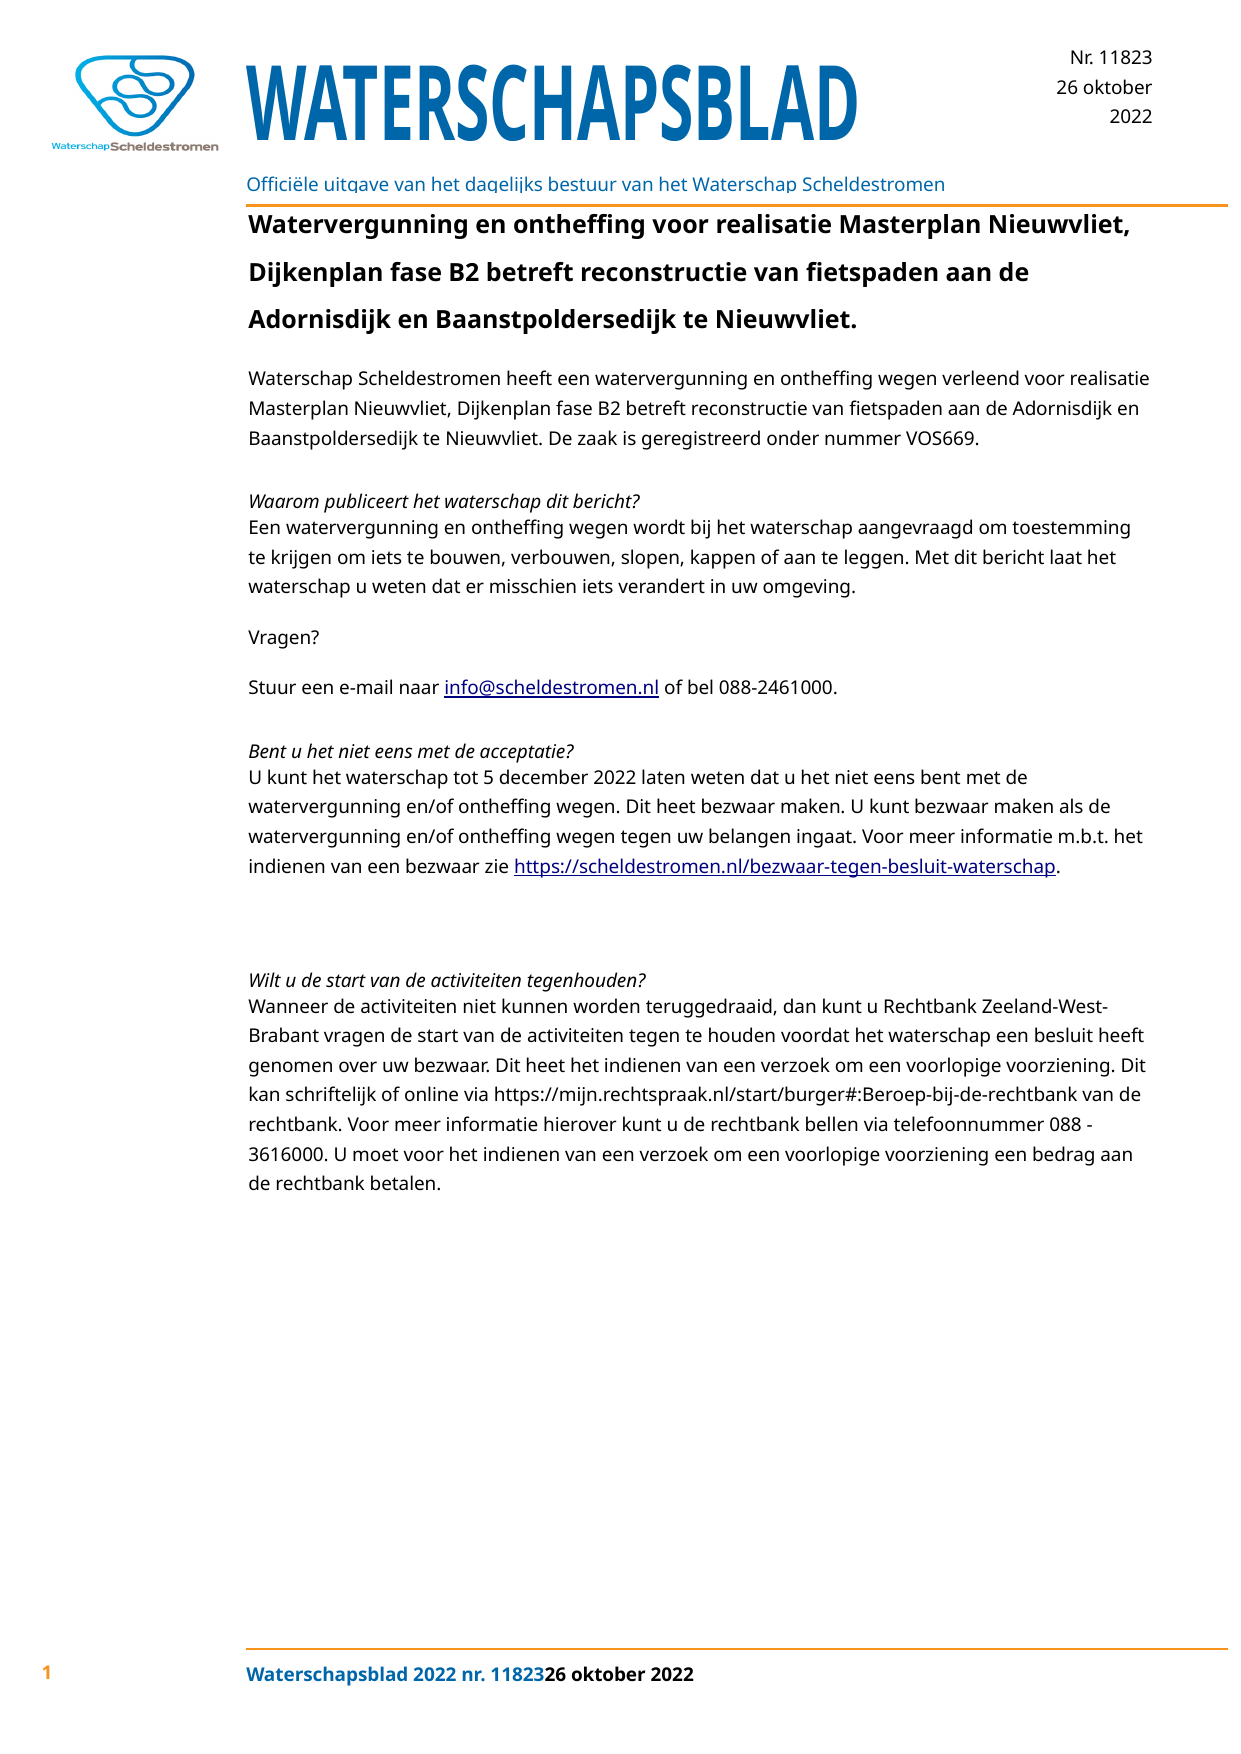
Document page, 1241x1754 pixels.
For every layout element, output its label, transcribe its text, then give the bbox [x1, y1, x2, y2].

text Een watervergunning en ontheffing wegen wordt bij het waterschap aangevraagd om toestemming te krijgen om iets te bouwen, verbouwen, slopen, kappen of aan te leggen. Met dit bericht laat het waterschap u weten dat er misschien iets verandert in uw omgeving. [248, 514, 1152, 599]
text Watervergunning en ontheffing voor realisatie Masterplan Nieuwvliet, Dijkenplan fase B2 betreft reconstructie van fietspaden aan de Adornisdijk en Baanstpoldersedijk te Nieuwvliet. [248, 207, 1152, 336]
text Waarom publiceert het waterschap dit bericht? [248, 489, 1152, 514]
text Bent u het niet eens met de acceptatie? [248, 738, 1152, 764]
text Wanneer de activiteiten niet kunnen worden teruggedraaid, dan kunt u Rechtbank Zeeland-West-Brabant vragen de start van de activiteiten tegen te houden voordat het waterschap een besluit heeft genomen over uw bezwaar. Dit heet het indienen van een verzoek om een voorlopige voorziening. Dit kan schriftelijk of online via https://mijn.rechtspraak.nl/start/burger#:Beroep-bij-de-rechtbank van de rechtbank. Voor meer informatie hierover kunt u de rechtbank bellen via telefoonnummer 088 - 3616000. U moet voor het indienen van een verzoek om een voorlopige voorziening een bedrag aan de rechtbank betalen. [248, 993, 1152, 1196]
text Vragen? [248, 624, 1152, 650]
text Waterschap Scheldestromen heeft een watervergunning en ontheffing wegen verleend voor realisatie Masterplan Nieuwvliet, Dijkenplan fase B2 betreft reconstructie van fietspaden aan de Adornisdijk en Baanstpoldersedijk te Nieuwvliet. De zaak is geregistreerd onder nummer VOS669. [248, 366, 1152, 450]
picture [41, 47, 231, 172]
text Stuur een e-mail naar info@scheldestromen.nl of bel 088-2461000. [248, 674, 1152, 700]
text U kunt het waterschap tot 5 december 2022 laten weten dat u het niet eens bent met de watervergunning en/of ontheffing wegen. Dit heet bezwaar maken. U kunt bezwaar maken als de watervergunning en/of ontheffing wegen tegen uw belangen ingaat. Voor meer informatie m.b.t. het indienen van een bezwaar zie https://scheldestromen.nl/bezwaar-tegen-besluit-waterschap. [248, 764, 1152, 878]
text Wilt u de start van de activiteiten tegenhouden? [248, 967, 1152, 993]
